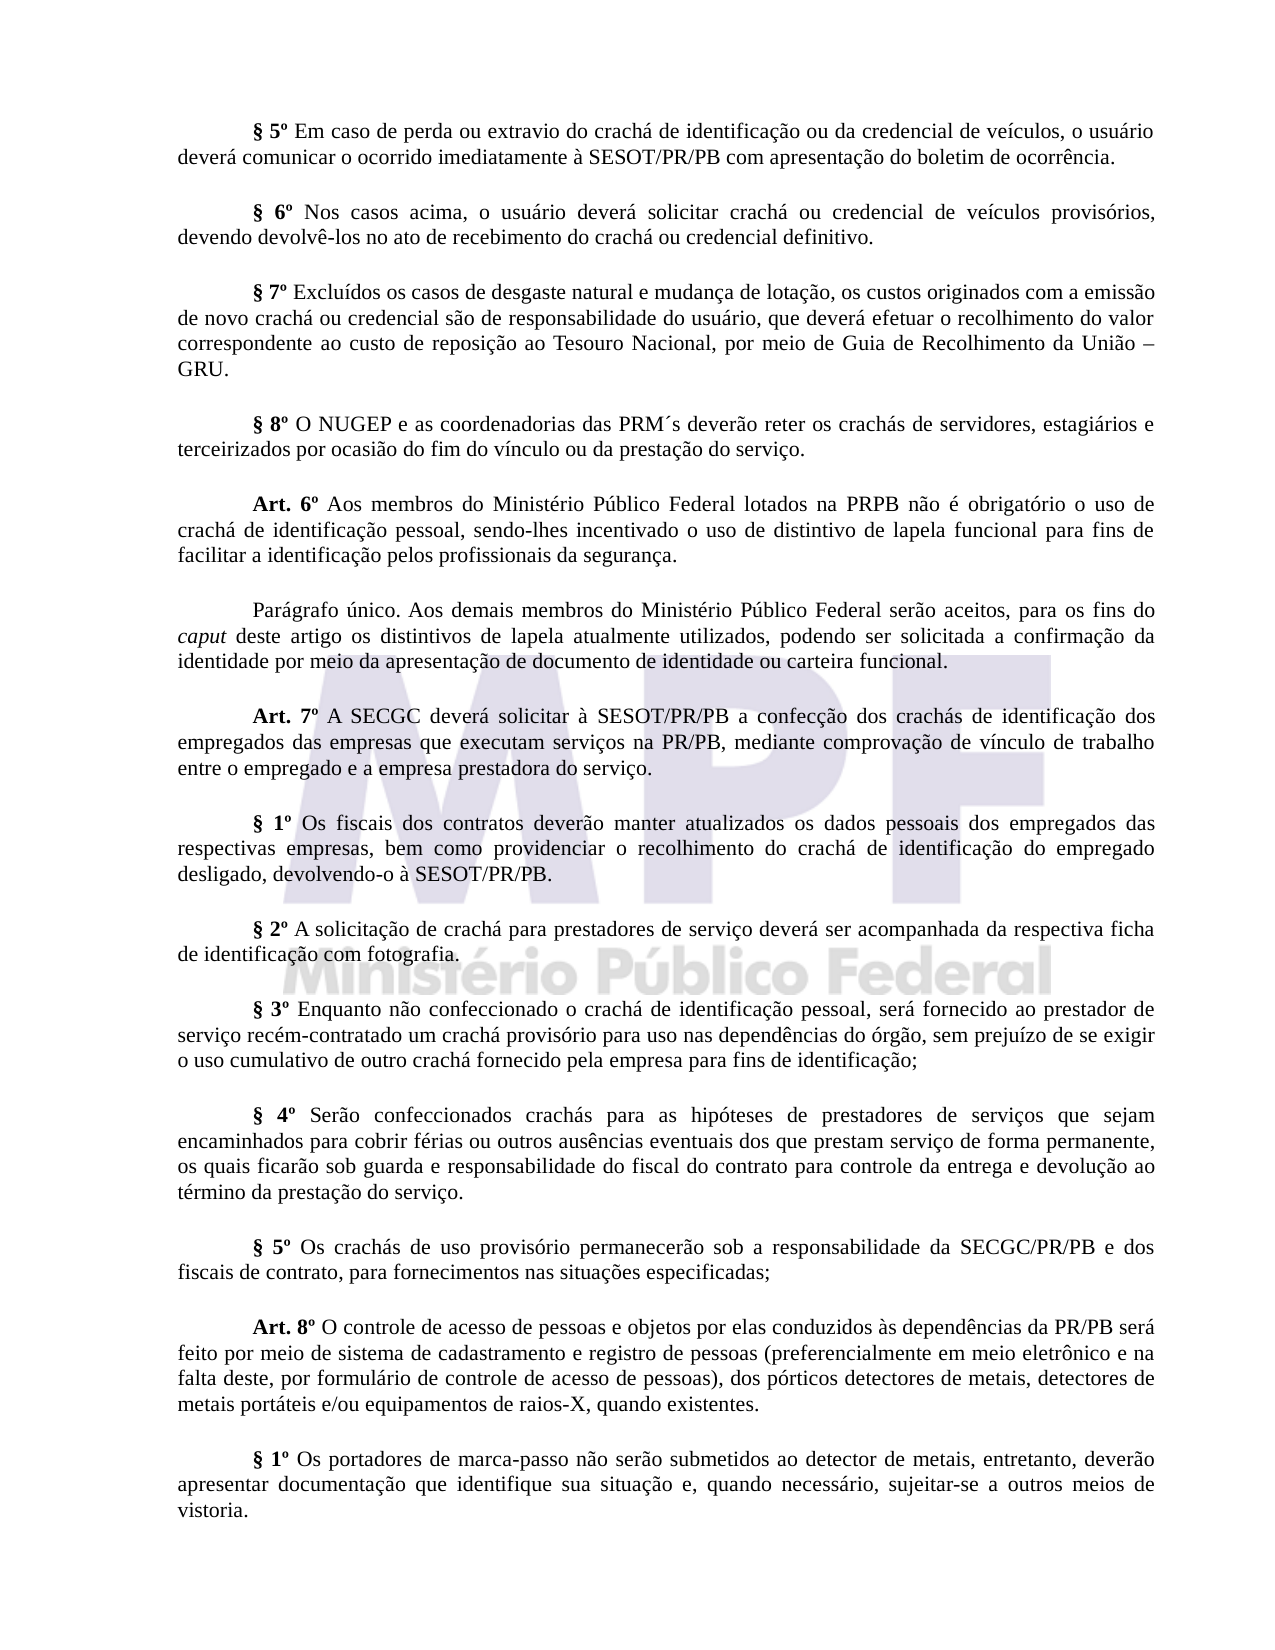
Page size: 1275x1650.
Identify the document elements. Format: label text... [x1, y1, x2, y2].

text § 5º Os crachás de uso provisório permanecerão sob a responsabilidade da SECGC/PR/PB e dos fiscais de contrato, para fornecimentos nas situações especificadas; [177, 1233, 1157, 1284]
text § 3º Enquanto não confeccionado o crachá de identificação pessoal, será fornecido ao prestador de serviço recém-contratado um crachá provisório para uso nas dependências do órgão, sem prejuízo de se exigir o uso cumulativo de outro crachá fornecido pela empresa para fins de identificação; [177, 996, 1157, 1072]
text § 1º Os fiscais dos contratos deverão manter atualizados os dados pessoais dos empregados das respectivas empresas, bem como providenciar o recolhimento do crachá de identificação do empregado desligado, devolvendo-o à SESOT/PR/PB. [177, 809, 1157, 886]
text § 6º Nos casos acima, o usuário deverá solicitar crachá ou credencial de veículos provisórios, devendo devolvê-los no ato de recebimento do crachá ou credencial definitivo. [177, 199, 1157, 250]
picture [283, 780, 1051, 809]
picture [283, 674, 1051, 703]
text Parágrafo único. Aos demais membros do Ministério Público Federal serão aceitos, para os fins do caput deste artigo os distintivos de lapela atualmente utilizados, podendo ser solicitada a confirmação da identidade por meio da apresentação de documento de identidade ou carteira funcional. [177, 597, 1157, 674]
text Art. 6º Aos membros do Ministério Público Federal lotados na PRPB não é obrigatório o uso de crachá de identificação pessoal, sendo-lhes incentivado o uso de distintivo de lapela funcional para fins de facilitar a identificação pelos profissionais da segurança. [177, 491, 1157, 568]
picture [283, 966, 1051, 995]
text § 7º Excluídos os casos de desgaste natural e mudança de lotação, os custos originados com a emissão de novo crachá ou credencial são de responsabilidade do usuário, que deverá efetuar o recolhimento do valor correspondente ao custo de reposição ao Tesouro Nacional, por meio de Guia de Recolhimento da União – GRU. [177, 279, 1157, 381]
text § 5º Em caso de perda ou extravio do crachá de identificação ou da credencial de veículos, o usuário deverá comunicar o ocorrido imediatamente à SESOT/PR/PB com apresentação do boletim de ocorrência. [177, 118, 1157, 169]
text § 4º Serão confeccionados crachás para as hipóteses de prestadores de serviços que sejam encaminhados para cobrir férias ou outros ausências eventuais dos que prestam serviço de forma permanente, os quais ficarão sob guarda e responsabilidade do fiscal do contrato para controle da entrega e devolução ao término da prestação do serviço. [177, 1102, 1157, 1204]
text Art. 7º A SECGC deverá solicitar à SESOT/PR/PB a confecção dos crachás de identificação dos empregados das empresas que executam serviços na PR/PB, mediante comprovação de vínculo de trabalho entre o empregado e a empresa prestadora do serviço. [177, 703, 1157, 780]
text Art. 8º O controle de acesso de pessoas e objetos por elas conduzidos às dependências da PR/PB será feito por meio de sistema de cadastramento e registro de pessoas (preferencialmente em meio eletrônico e na falta deste, por formulário de controle de acesso de pessoas), dos pórticos detectores de metais, detectores de metais portáteis e/ou equipamentos de raios-X, quando existentes. [177, 1314, 1157, 1416]
text § 2º A solicitação de crachá para prestadores de serviço deverá ser acompanhada da respectiva ficha de identificação com fotografia. [177, 915, 1157, 966]
text § 8º O NUGEP e as coordenadorias das PRM´s deverão reter os crachás de servidores, estagiários e terceirizados por ocasião do fim do vínculo ou da prestação do serviço. [177, 411, 1157, 462]
text § 1º Os portadores de marca-passo não serão submetidos ao detector de metais, entretanto, deverão apresentar documentação que identifique sua situação e, quando necessário, sujeitar-se a outros meios de vistoria. [177, 1446, 1157, 1522]
picture [283, 886, 1051, 915]
